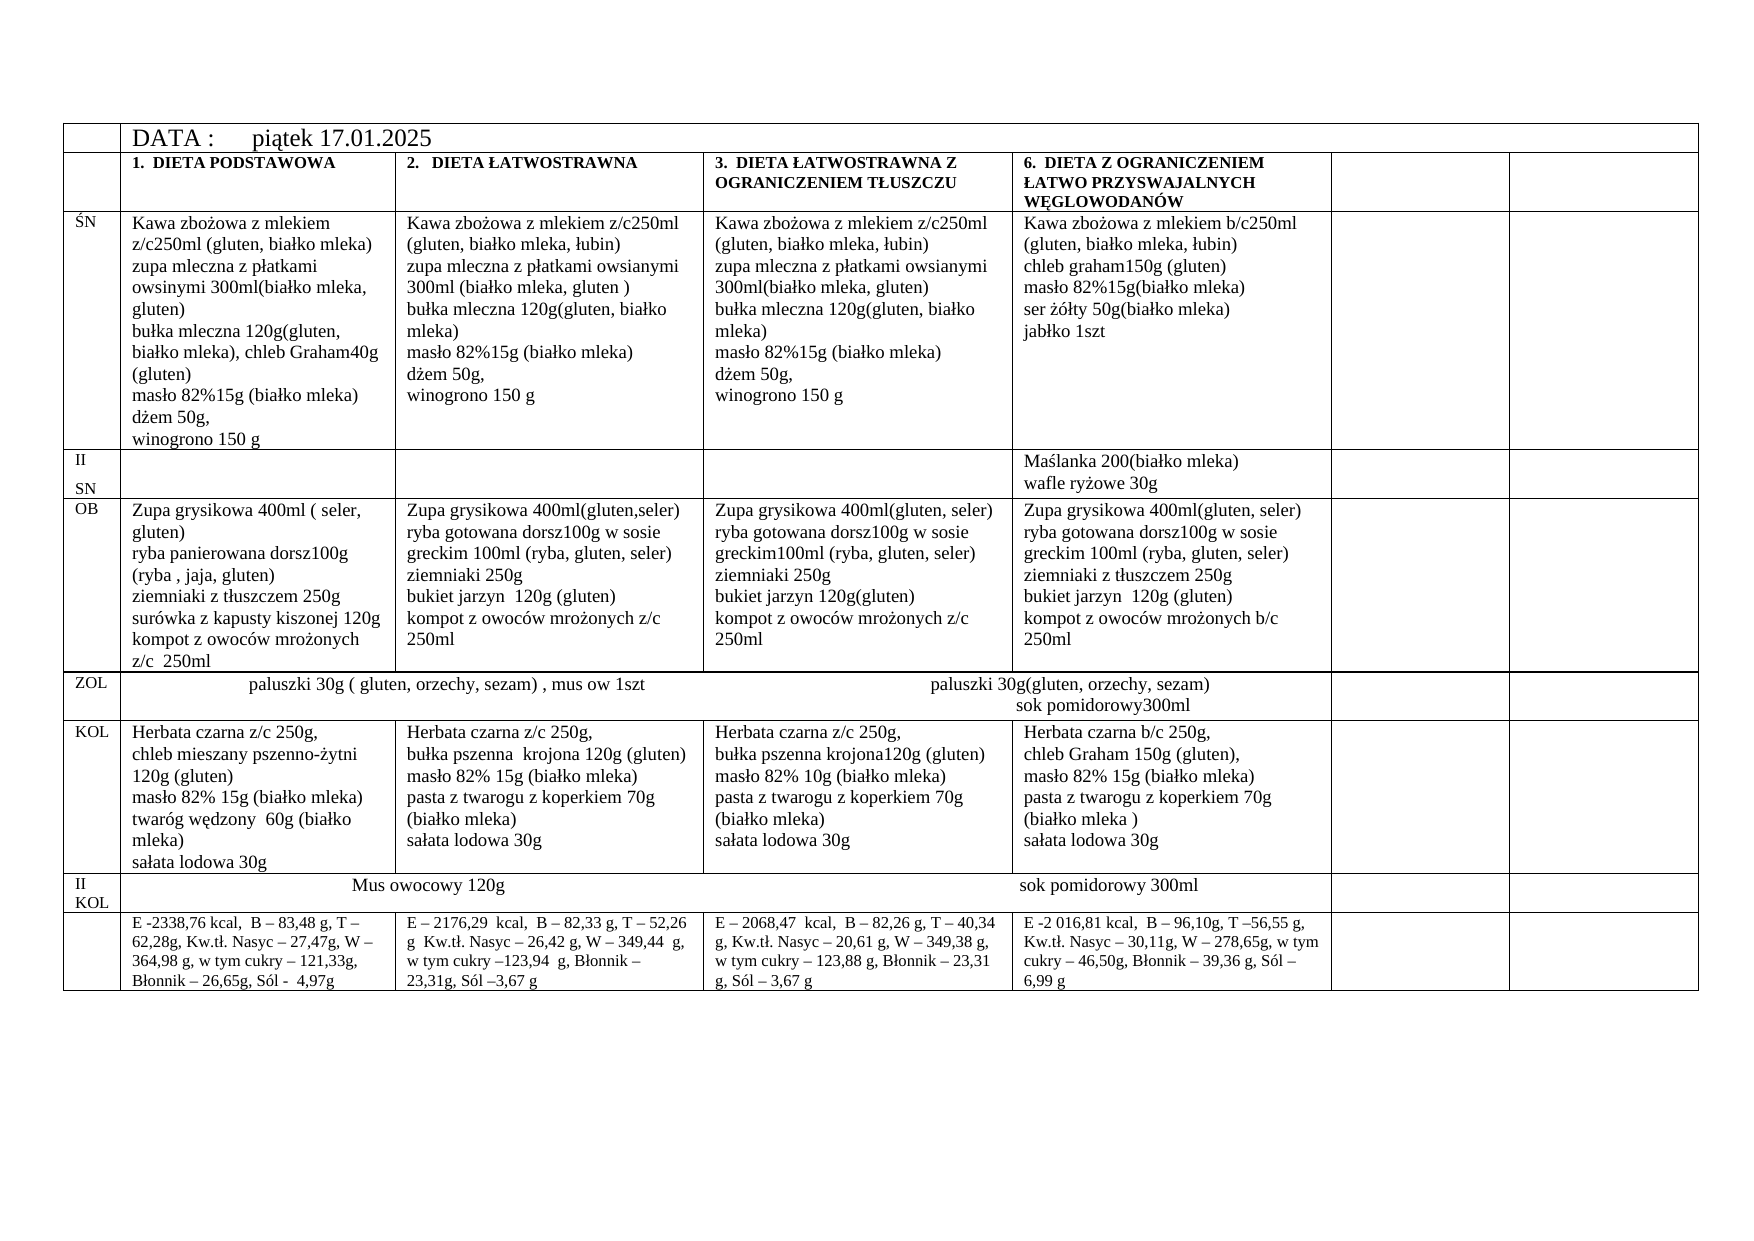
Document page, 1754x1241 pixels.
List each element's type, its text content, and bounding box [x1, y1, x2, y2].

table_cell Kawa zbożowa z mlekiem b/c250ml (gluten, białko mleka, łubin) chleb graham150g (gluten) masło 82%15g(białko mleka) ser żółty 50g(białko mleka) jabłko 1szt [1013, 212, 1331, 449]
table_cell Maślanka 200(białko mleka) wafle ryżowe 30g [1013, 450, 1331, 498]
table_cell 2. DIETA ŁATWOSTRAWNA [396, 153, 703, 211]
table_cell Zupa grysikowa 400ml(gluten,seler) ryba gotowana dorsz100g w sosie greckim 100ml (ryba, gluten, seler) ziemniaki 250g bukiet jarzyn 120g (gluten) kompot z owoców mrożonych z/c 250ml [396, 499, 703, 671]
table_cell Zupa grysikowa 400ml(gluten, seler) ryba gotowana dorsz100g w sosie greckim100ml (ryba, gluten, seler) ziemniaki 250g bukiet jarzyn 120g(gluten) kompot z owoców mrożonych z/c 250ml [704, 499, 1012, 671]
table_cell [1332, 673, 1509, 720]
table_cell II SN [64, 450, 120, 498]
table_cell [1332, 913, 1509, 989]
table_cell Kawa zbożowa z mlekiem z/c250ml (gluten, białko mleka, łubin) zupa mleczna z płatkami owsianymi 300ml (białko mleka, gluten ) bułka mleczna 120g(gluten, białko mleka) masło 82%15g (białko mleka) dżem 50g, winogrono 150 g [396, 212, 703, 449]
table_cell [396, 450, 703, 498]
table_cell [1510, 450, 1698, 498]
table_cell Zupa grysikowa 400ml(gluten, seler) ryba gotowana dorsz100g w sosie greckim 100ml (ryba, gluten, seler) ziemniaki z tłuszczem 250g bukiet jarzyn 120g (gluten) kompot z owoców mrożonych b/c 250ml [1013, 499, 1331, 671]
table_cell [1510, 153, 1698, 211]
table_cell [1510, 673, 1698, 720]
table_cell Mus owocowy 120g sok pomidorowy 300ml [121, 874, 1331, 912]
table_cell E – 2068,47 kcal, B – 82,26 g, T – 40,34 g, Kw.tł. Nasyc – 20,61 g, W – 349,38 g, w tym cukry – 123,88 g, Błonnik – 23,31 g, Sól – 3,67 g [704, 913, 1012, 989]
table_cell Herbata czarna z/c 250g, bułka pszenna krojona 120g (gluten) masło 82% 15g (białko mleka) pasta z twarogu z koperkiem 70g (białko mleka) sałata lodowa 30g [396, 721, 703, 872]
table_cell OB [64, 499, 120, 671]
table_cell [1510, 874, 1698, 912]
table_cell [1510, 212, 1698, 449]
table_header DATA : piątek 17.01.2025 [121, 124, 1698, 152]
table_cell II KOL [64, 874, 120, 912]
table_cell [1510, 721, 1698, 872]
table_header [64, 124, 120, 152]
table_cell [1510, 913, 1698, 989]
table_cell [121, 450, 395, 498]
table_cell KOL [64, 721, 120, 872]
table_cell [704, 450, 1012, 498]
table_cell [1332, 450, 1509, 498]
table_cell E – 2176,29 kcal, B – 82,33 g, T – 52,26 g Kw.tł. Nasyc – 26,42 g, W – 349,44 g, w tym cukry –123,94 g, Błonnik – 23,31g, Sól –3,67 g [396, 913, 703, 989]
table_cell Kawa zbożowa z mlekiem z/c250ml (gluten, białko mleka, łubin) zupa mleczna z płatkami owsianymi 300ml(białko mleka, gluten) bułka mleczna 120g(gluten, białko mleka) masło 82%15g (białko mleka) dżem 50g, winogrono 150 g [704, 212, 1012, 449]
table_cell Herbata czarna b/c 250g, chleb Graham 150g (gluten), masło 82% 15g (białko mleka) pasta z twarogu z koperkiem 70g (białko mleka ) sałata lodowa 30g [1013, 721, 1331, 872]
table_cell E -2338,76 kcal, B – 83,48 g, T – 62,28g, Kw.tł. Nasyc – 27,47g, W – 364,98 g, w tym cukry – 121,33g, Błonnik – 26,65g, Sól - 4,97g [121, 913, 395, 989]
table_cell [64, 913, 120, 989]
table_cell [1332, 212, 1509, 449]
table_cell [1510, 499, 1698, 671]
table_cell Herbata czarna z/c 250g, bułka pszenna krojona120g (gluten) masło 82% 10g (białko mleka) pasta z twarogu z koperkiem 70g (białko mleka) sałata lodowa 30g [704, 721, 1012, 872]
table_cell [64, 153, 120, 211]
table_cell Herbata czarna z/c 250g, chleb mieszany pszenno-żytni 120g (gluten) masło 82% 15g (białko mleka) twaróg wędzony 60g (białko mleka) sałata lodowa 30g [121, 721, 395, 872]
table_cell ŚN [64, 212, 120, 449]
table_cell Kawa zbożowa z mlekiem z/c250ml (gluten, białko mleka) zupa mleczna z płatkami owsinymi 300ml(białko mleka, gluten) bułka mleczna 120g(gluten, białko mleka), chleb Graham40g (gluten) masło 82%15g (białko mleka) dżem 50g, winogrono 150 g [121, 212, 395, 449]
table_cell [1332, 499, 1509, 671]
table_cell 1. DIETA PODSTAWOWA [121, 153, 395, 211]
table_cell [1332, 153, 1509, 211]
table_cell Zupa grysikowa 400ml ( seler, gluten) ryba panierowana dorsz100g (ryba , jaja, gluten) ziemniaki z tłuszczem 250g surówka z kapusty kiszonej 120g kompot z owoców mrożonych z/c 250ml [121, 499, 395, 671]
table_cell E -2 016,81 kcal, B – 96,10g, T –56,55 g, Kw.tł. Nasyc – 30,11g, W – 278,65g, w tym cukry – 46,50g, Błonnik – 39,36 g, Sól – 6,99 g [1013, 913, 1331, 989]
table_cell 6. DIETA Z OGRANICZENIEM ŁATWO PRZYSWAJALNYCH WĘGLOWODANÓW [1013, 153, 1331, 211]
table_cell paluszki 30g ( gluten, orzechy, sezam) , mus ow 1szt paluszki 30g(gluten, orzechy, sezam) sok pomidorowy300ml [121, 673, 1331, 720]
table_cell ZOL [64, 673, 120, 720]
table_cell [1332, 721, 1509, 872]
table_cell 3. DIETA ŁATWOSTRAWNA Z OGRANICZENIEM TŁUSZCZU [704, 153, 1012, 211]
table_cell [1332, 874, 1509, 912]
